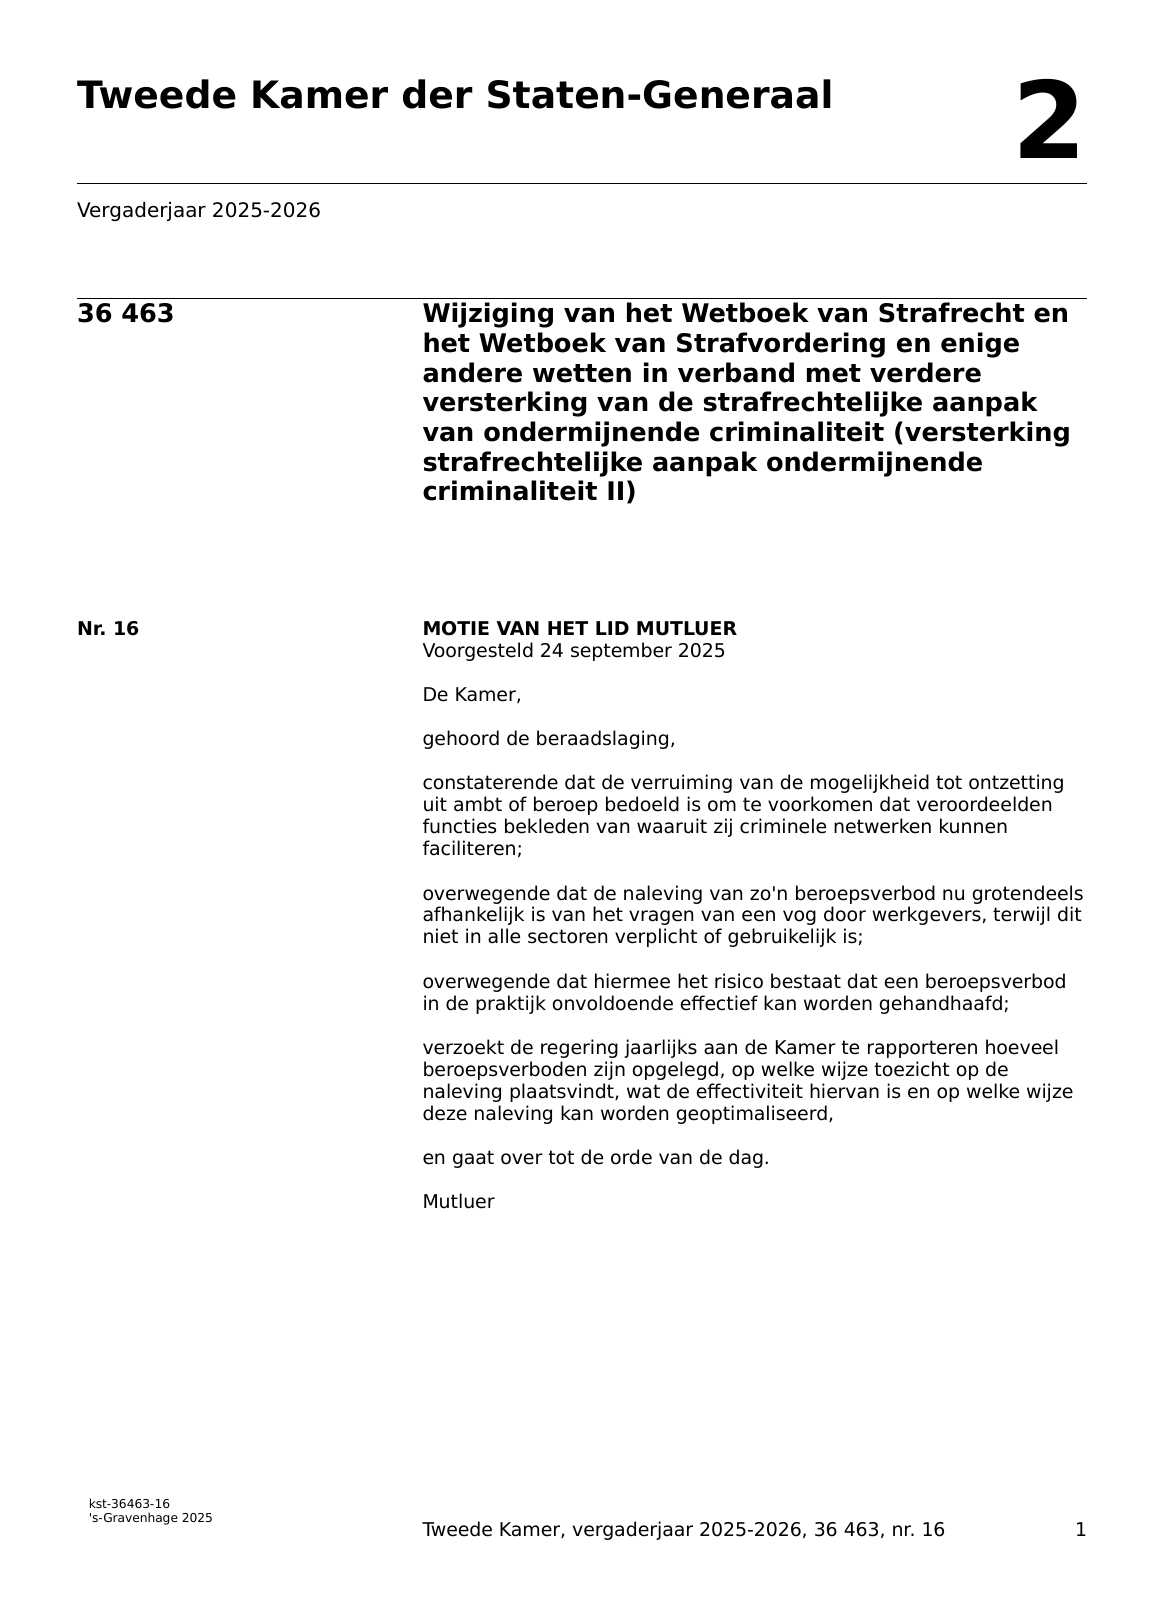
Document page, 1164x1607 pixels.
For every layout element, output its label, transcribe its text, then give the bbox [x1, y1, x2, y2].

text Voorgesteld 24 september 2025 [422, 640, 1087, 662]
text overwegende dat hiermee het risico bestaat dat een beroepsverbod in de praktijk onvoldoende effectief kan worden gehandhaafd; [422, 971, 1087, 1014]
table_header 2 [886, 59, 1087, 183]
text constaterende dat de verruiming van de mogelijkheid tot ontzetting uit ambt of beroep bedoeld is om te voorkomen dat veroordeelden functies bekleden van waaruit zij criminele netwerken kunnen faciliteren; [422, 772, 1087, 860]
text overwegende dat de naleving van zo'n beroepsverbod nu grotendeels afhankelijk is van het vragen van een vog door werkgevers, terwijl dit niet in alle sectoren verplicht of gebruikelijk is; [422, 882, 1087, 948]
text 's-Gravenhage 2025 [88, 1511, 323, 1525]
text verzoekt de regering jaarlijks aan de Kamer te rapporteren hoeveel beroepsverboden zijn opgelegd, op welke wijze toezicht op de naleving plaatsvindt, wat de effectiviteit hiervan is en op welke wijze deze naleving kan worden geoptimaliseerd, [422, 1037, 1087, 1124]
text gehoord de beraadslaging, [422, 728, 1087, 750]
table_header Tweede Kamer der Staten-Generaal [77, 59, 886, 183]
text en gaat over tot de orde van de dag. [422, 1147, 1087, 1169]
table_cell Vergaderjaar 2025-2026 [77, 184, 1087, 298]
subtitle 36 463 Wijziging van het Wetboek van Strafrecht en het Wetboek van Strafvordering en enige andere wetten in verband met verdere versterking van de strafrechtelijke aanpak van ondermijnende criminaliteit (versterking strafrechtelijke aanpak ondermijnende criminaliteit II) [77, 299, 1087, 507]
subtitle Nr. 16 MOTIE VAN HET LID MUTLUER [77, 618, 1087, 640]
text De Kamer, [422, 684, 1087, 706]
text Mutluer [422, 1191, 1087, 1213]
text kst-36463-16 [88, 1497, 323, 1511]
